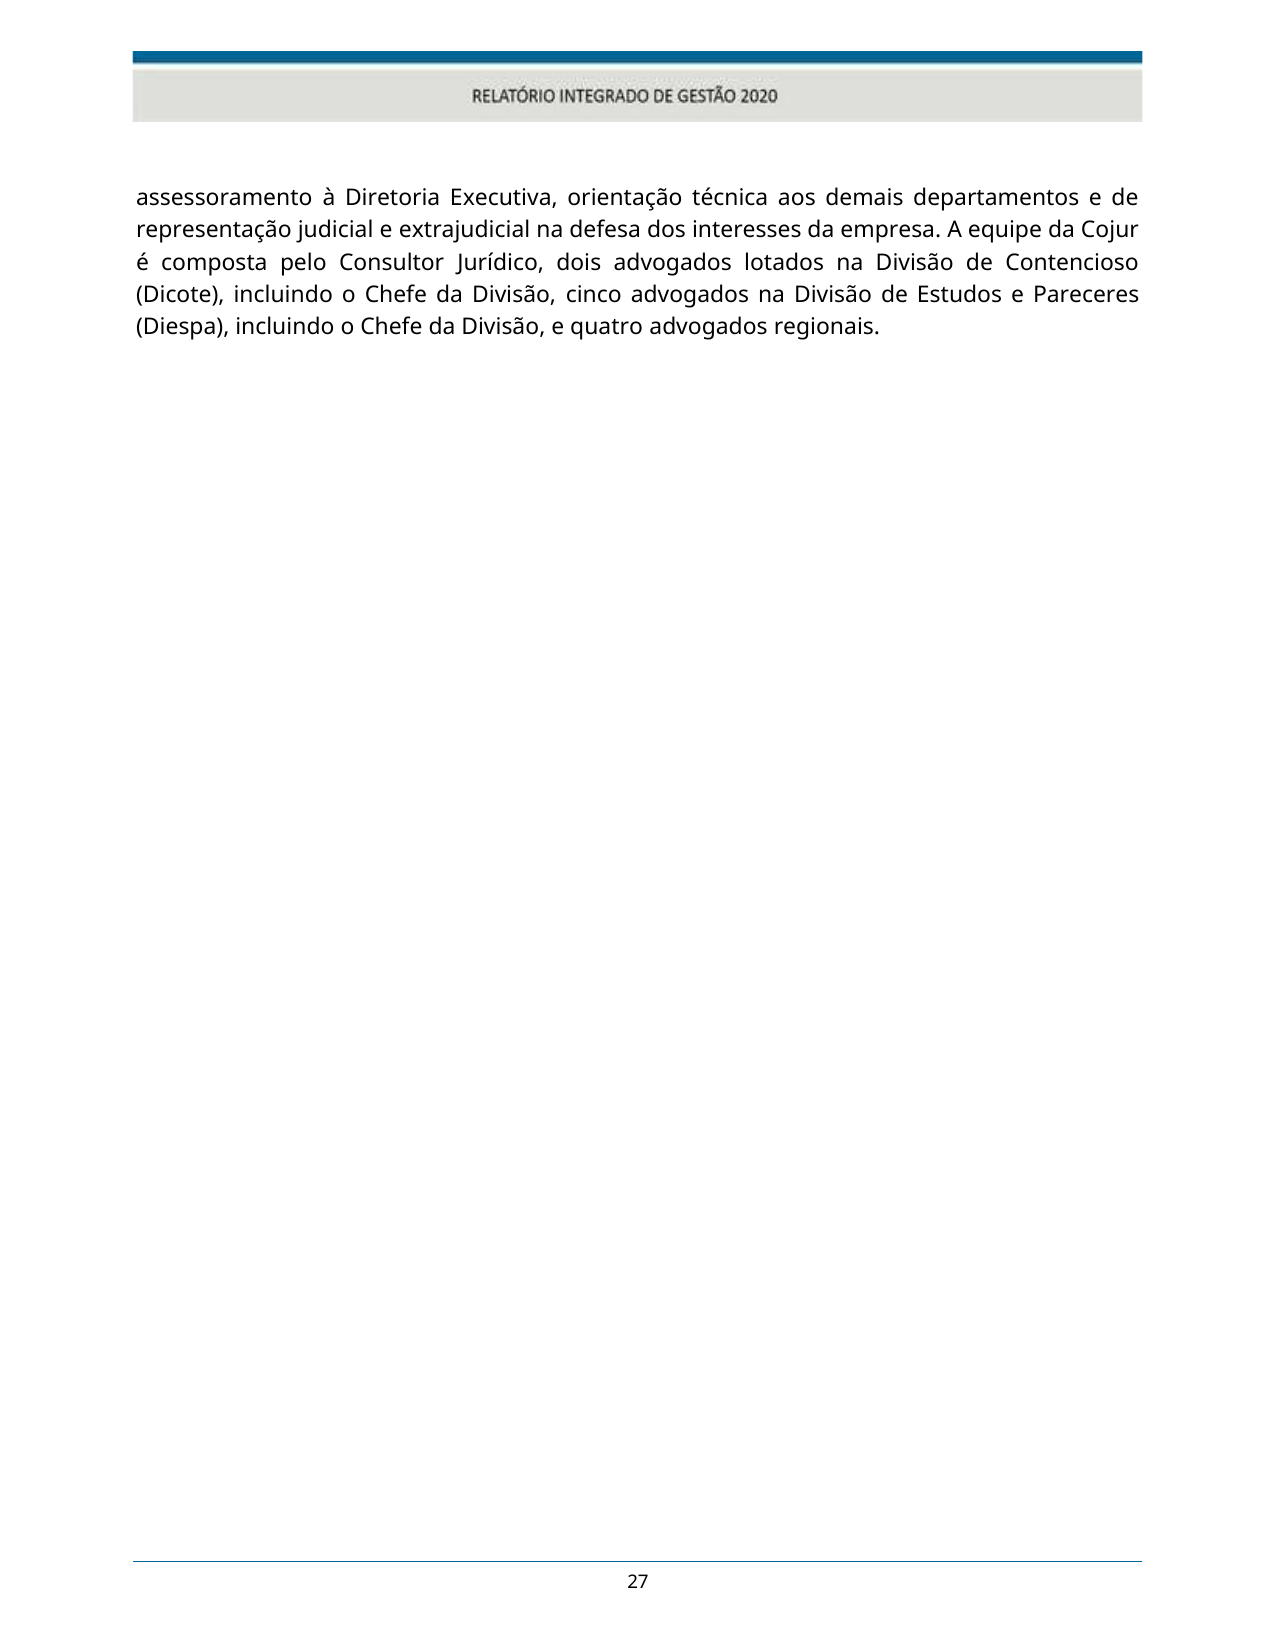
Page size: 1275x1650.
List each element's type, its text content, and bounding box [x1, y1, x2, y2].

text assessoramento à Diretoria Executiva, orientação técnica aos demais departamentos e de representação judicial e extrajudicial na defesa dos interesses da empresa. A equipe da Cojur é composta pelo Consultor Jurídico, dois advogados lotados na Divisão de Contencioso (Dicote), incluindo o Chefe da Divisão, cinco advogados na Divisão de Estudos e Pareceres (Diespa), incluindo o Chefe da Divisão, e quatro advogados regionais. [136, 181, 1140, 341]
